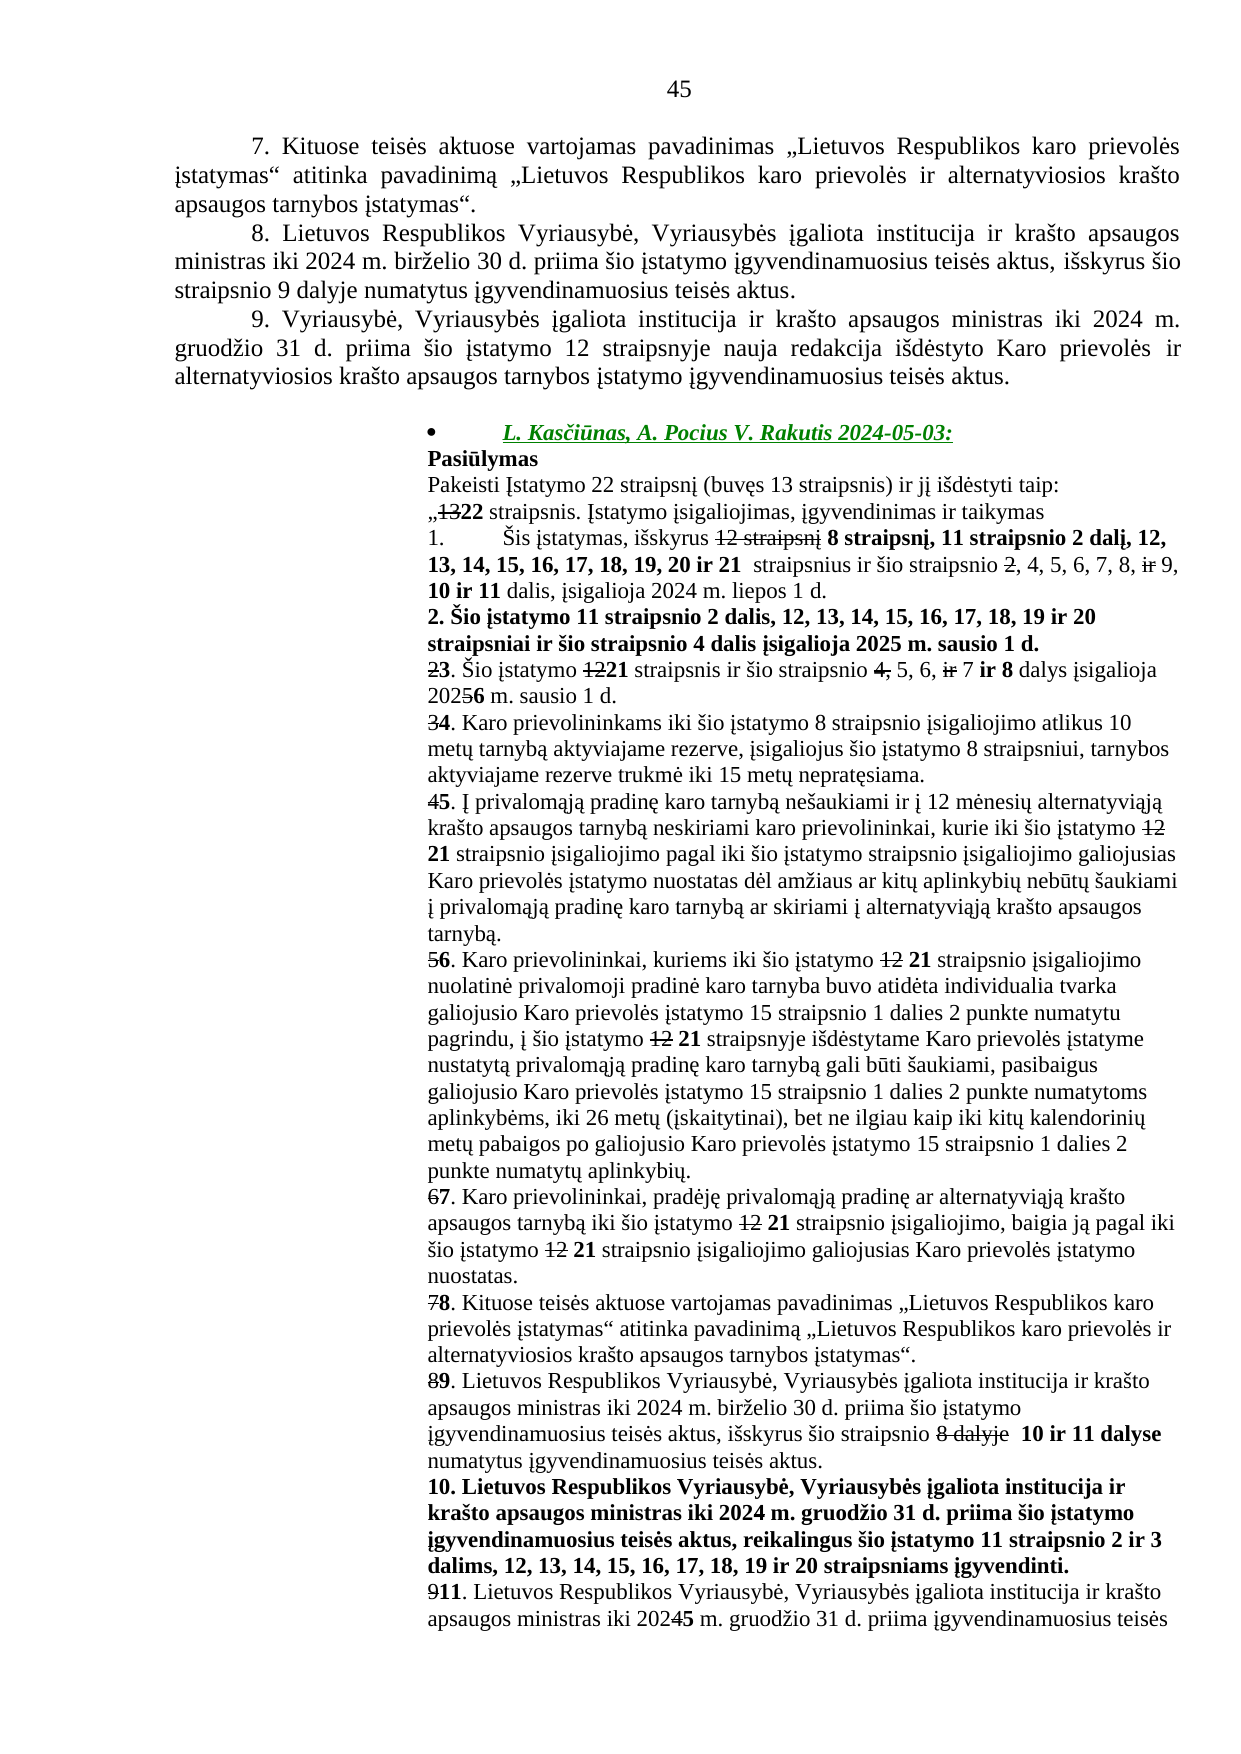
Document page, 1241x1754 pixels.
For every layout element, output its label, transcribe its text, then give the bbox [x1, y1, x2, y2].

text  L. Kasčiūnas, A. Pocius V. Rakutis 2024-05-03: [427, 419, 1181, 445]
text 78. Kituose teisės aktuose vartojamas pavadinimas „Lietuvos Respublikos karo prievolės įstatymas“ atitinka pavadinimą „Lietuvos Respublikos karo prievolės ir alternatyviosios krašto apsaugos tarnybos įstatymas“. [427, 1288, 1181, 1368]
text 8. Lietuvos Respublikos Vyriausybė, Vyriausybės įgaliota institucija ir krašto apsaugos ministras iki 2024 m. birželio 30 d. priima šio įstatymo įgyvendinamuosius teisės aktus, išskyrus šio straipsnio 9 dalyje numatytus įgyvendinamuosius teisės aktus. [174, 218, 1181, 304]
text 45. Į privalomąją pradinę karo tarnybą nešaukiami ir į 12 mėnesių alternatyviąją krašto apsaugos tarnybą neskiriami karo prievolininkai, kurie iki šio įstatymo 12 21 straipsnio įsigaliojimo pagal iki šio įstatymo straipsnio įsigaliojimo galiojusias Karo prievolės įstatymo nuostatas dėl amžiaus ar kitų aplinkybių nebūtų šaukiami į privalomąją pradinę karo tarnybą ar skiriami į alternatyviąją krašto apsaugos tarnybą. [427, 788, 1181, 946]
text 7. Kituose teisės aktuose vartojamas pavadinimas „Lietuvos Respublikos karo prievolės įstatymas“ atitinka pavadinimą „Lietuvos Respublikos karo prievolės ir alternatyviosios krašto apsaugos tarnybos įstatymas“. [174, 131, 1181, 218]
text 2. Šio įstatymo 11 straipsnio 2 dalis, 12, 13, 14, 15, 16, 17, 18, 19 ir 20 straipsniai ir šio straipsnio 4 dalis įsigalioja 2025 m. sausio 1 d. [427, 603, 1181, 656]
text 10. Lietuvos Respublikos Vyriausybė, Vyriausybės įgaliota institucija ir krašto apsaugos ministras iki 2024 m. gruodžio 31 d. priima šio įstatymo įgyvendinamuosius teisės aktus, reikalingus šio įstatymo 11 straipsnio 2 ir 3 dalims, 12, 13, 14, 15, 16, 17, 18, 19 ir 20 straipsniams įgyvendinti. [427, 1473, 1181, 1578]
text 89. Lietuvos Respublikos Vyriausybė, Vyriausybės įgaliota institucija ir krašto apsaugos ministras iki 2024 m. birželio 30 d. priima šio įstatymo įgyvendinamuosius teisės aktus, išskyrus šio straipsnio 8 dalyje 10 ir 11 dalyse numatytus įgyvendinamuosius teisės aktus. [427, 1368, 1181, 1473]
text „1322 straipsnis. Įstatymo įsigaliojimas, įgyvendinimas ir taikymas [427, 498, 1181, 524]
text 911. Lietuvos Respublikos Vyriausybė, Vyriausybės įgaliota institucija ir krašto apsaugos ministras iki 20245 m. gruodžio 31 d. priima įgyvendinamuosius teisės [427, 1578, 1181, 1631]
text 23. Šio įstatymo 1221 straipsnis ir šio straipsnio 4, 5, 6, ir 7 ir 8 dalys įsigalioja 20256 m. sausio 1 d. [427, 656, 1181, 709]
text Pakeisti Įstatymo 22 straipsnį (buvęs 13 straipsnis) ir jį išdėstyti taip: [427, 472, 1181, 498]
text Pasiūlymas [427, 445, 1181, 472]
text 67. Karo prievolininkai, pradėję privalomąją pradinę ar alternatyviąją krašto apsaugos tarnybą iki šio įstatymo 12 21 straipsnio įsigaliojimo, baigia ją pagal iki šio įstatymo 12 21 straipsnio įsigaliojimo galiojusias Karo prievolės įstatymo nuostatas. [427, 1183, 1181, 1288]
text 34. Karo prievolininkams iki šio įstatymo 8 straipsnio įsigaliojimo atlikus 10 metų tarnybą aktyviajame rezerve, įsigaliojus šio įstatymo 8 straipsniui, tarnybos aktyviajame rezerve trukmė iki 15 metų nepratęsiama. [427, 709, 1181, 788]
text 9. Vyriausybė, Vyriausybės įgaliota institucija ir krašto apsaugos ministras iki 2024 m. gruodžio 31 d. priima šio įstatymo 12 straipsnyje nauja redakcija išdėstyto Karo prievolės ir alternatyviosios krašto apsaugos tarnybos įstatymo įgyvendinamuosius teisės aktus. [174, 304, 1181, 390]
text 1. Šis įstatymas, išskyrus 12 straipsnį 8 straipsnį, 11 straipsnio 2 dalį, 12, 13, 14, 15, 16, 17, 18, 19, 20 ir 21 straipsnius ir šio straipsnio 2, 4, 5, 6, 7, 8, ir 9, 10 ir 11 dalis, įsigalioja 2024 m. liepos 1 d. [427, 524, 1181, 603]
text 56. Karo prievolininkai, kuriems iki šio įstatymo 12 21 straipsnio įsigaliojimo nuolatinė privalomoji pradinė karo tarnyba buvo atidėta individualia tvarka galiojusio Karo prievolės įstatymo 15 straipsnio 1 dalies 2 punkte numatytu pagrindu, į šio įstatymo 12 21 straipsnyje išdėstytame Karo prievolės įstatyme nustatytą privalomąją pradinę karo tarnybą gali būti šaukiami, pasibaigus galiojusio Karo prievolės įstatymo 15 straipsnio 1 dalies 2 punkte numatytoms aplinkybėms, iki 26 metų (įskaitytinai), bet ne ilgiau kaip iki kitų kalendorinių metų pabaigos po galiojusio Karo prievolės įstatymo 15 straipsnio 1 dalies 2 punkte numatytų aplinkybių. [427, 946, 1181, 1183]
